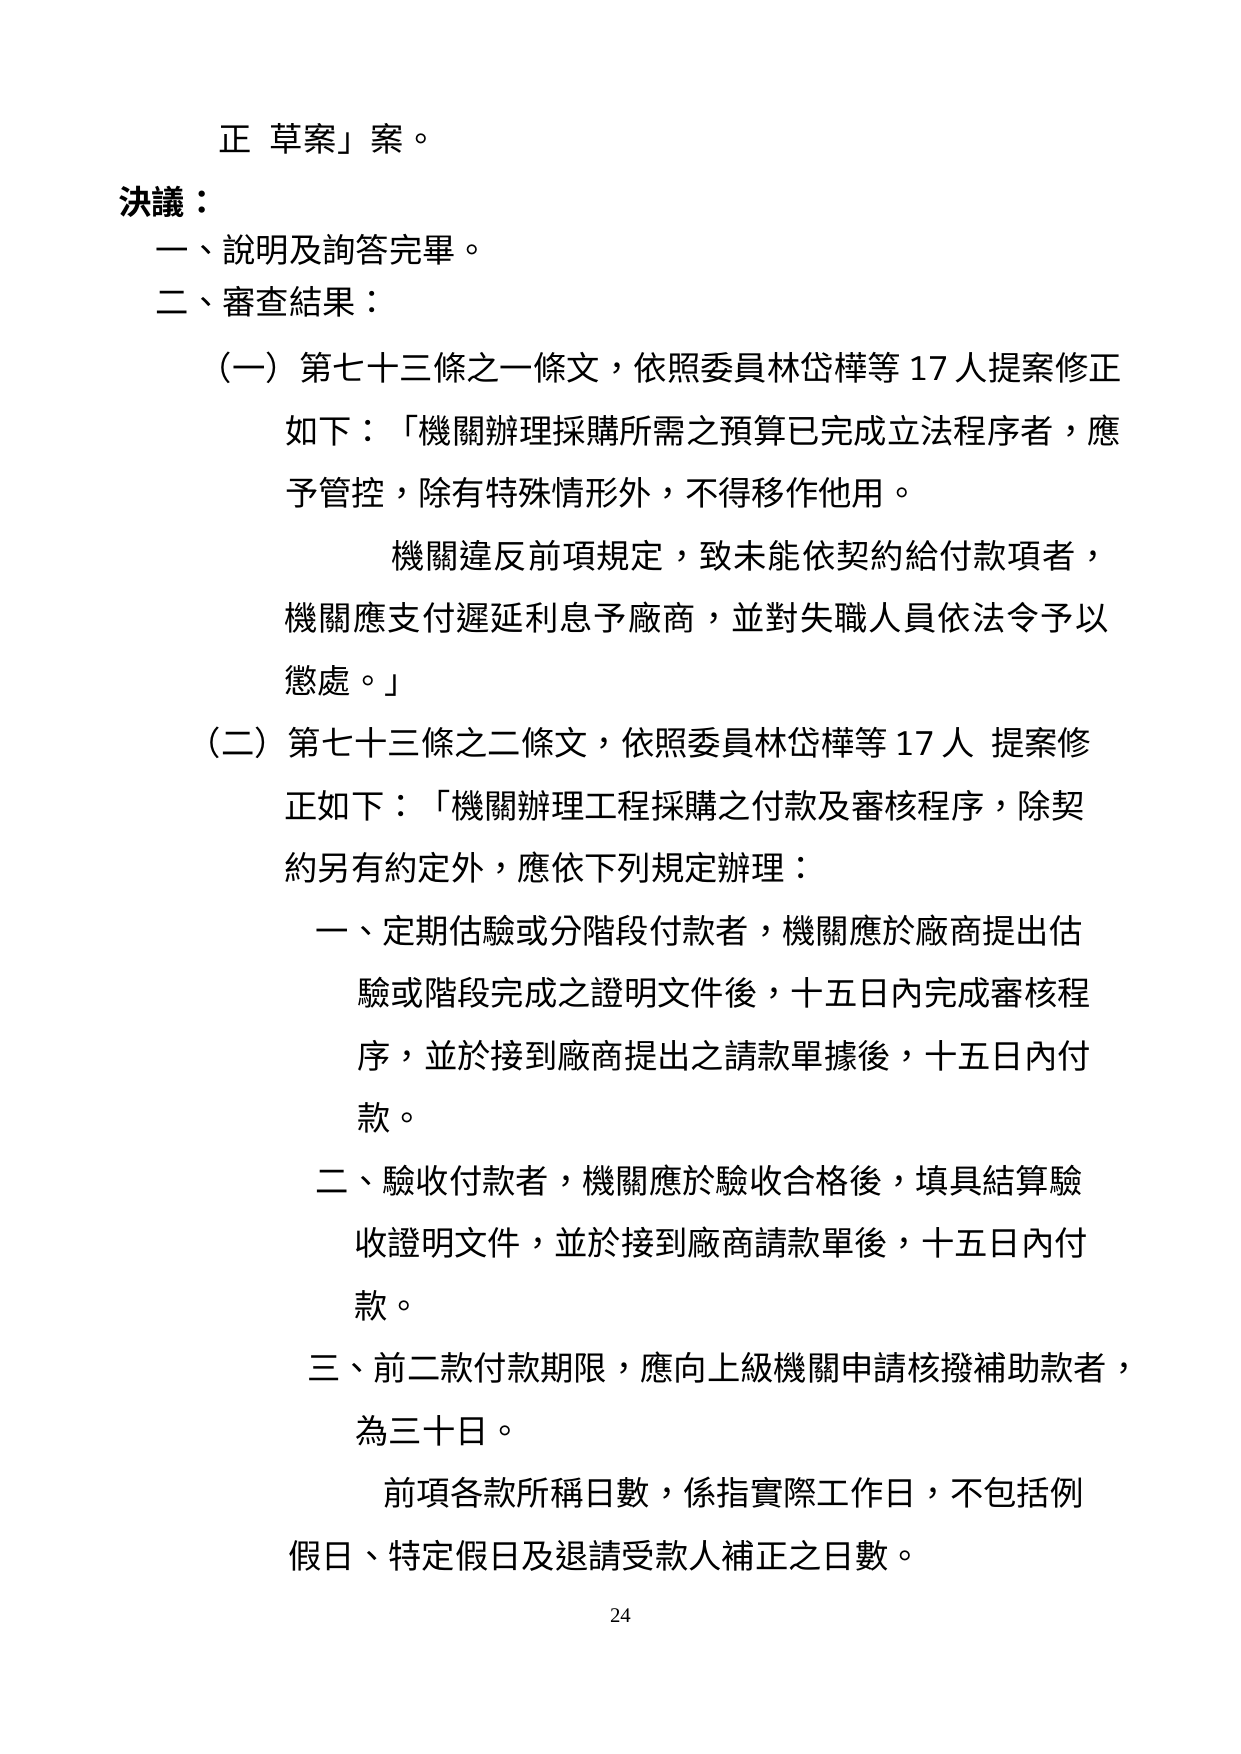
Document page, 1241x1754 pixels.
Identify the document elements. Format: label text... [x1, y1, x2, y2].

text 機關違反前項規定，致未能依契約給付款項者，機關應支付遲延利息予廠商，並對失職人員依法令予以懲處。」 [222, 512, 1109, 700]
text 一、說明及詢答完畢。 [156, 221, 1122, 273]
text 決議： [118, 158, 1122, 221]
text 二、驗收付款者，機關應於驗收合格後，填具結算驗收證明文件，並於接到廠商請款單後，十五日內付款。 [156, 1137, 1109, 1325]
text （二）第七十三條之二條文，依照委員林岱樺等17人 提案修正如下：「機關辦理工程採購之付款及審核程序，除契約另有約定外，應依下列規定辦理： [147, 700, 1109, 887]
text 前項各款所稱日數，係指實際工作日，不包括例假日、特定假日及退請受款人補正之日數。 [223, 1450, 1109, 1575]
text 正 草案」案。 [118, 96, 1122, 158]
text 三、前二款付款期限，應向上級機關申請核撥補助款者，為三十日。 [207, 1325, 1109, 1450]
text 一、定期估驗或分階段付款者，機關應於廠商提出估驗或階段完成之證明文件後，十五日內完成審核程序，並於接到廠商提出之請款單據後，十五日內付款。 [156, 887, 1109, 1137]
text （一）第七十三條之一條文，依照委員林岱樺等17人提案修正如下：「機關辦理採購所需之預算已完成立法程序者，應予管控，除有特殊情形外，不得移作他用。 [118, 325, 1122, 512]
text 二、審查結果： [156, 273, 1122, 325]
